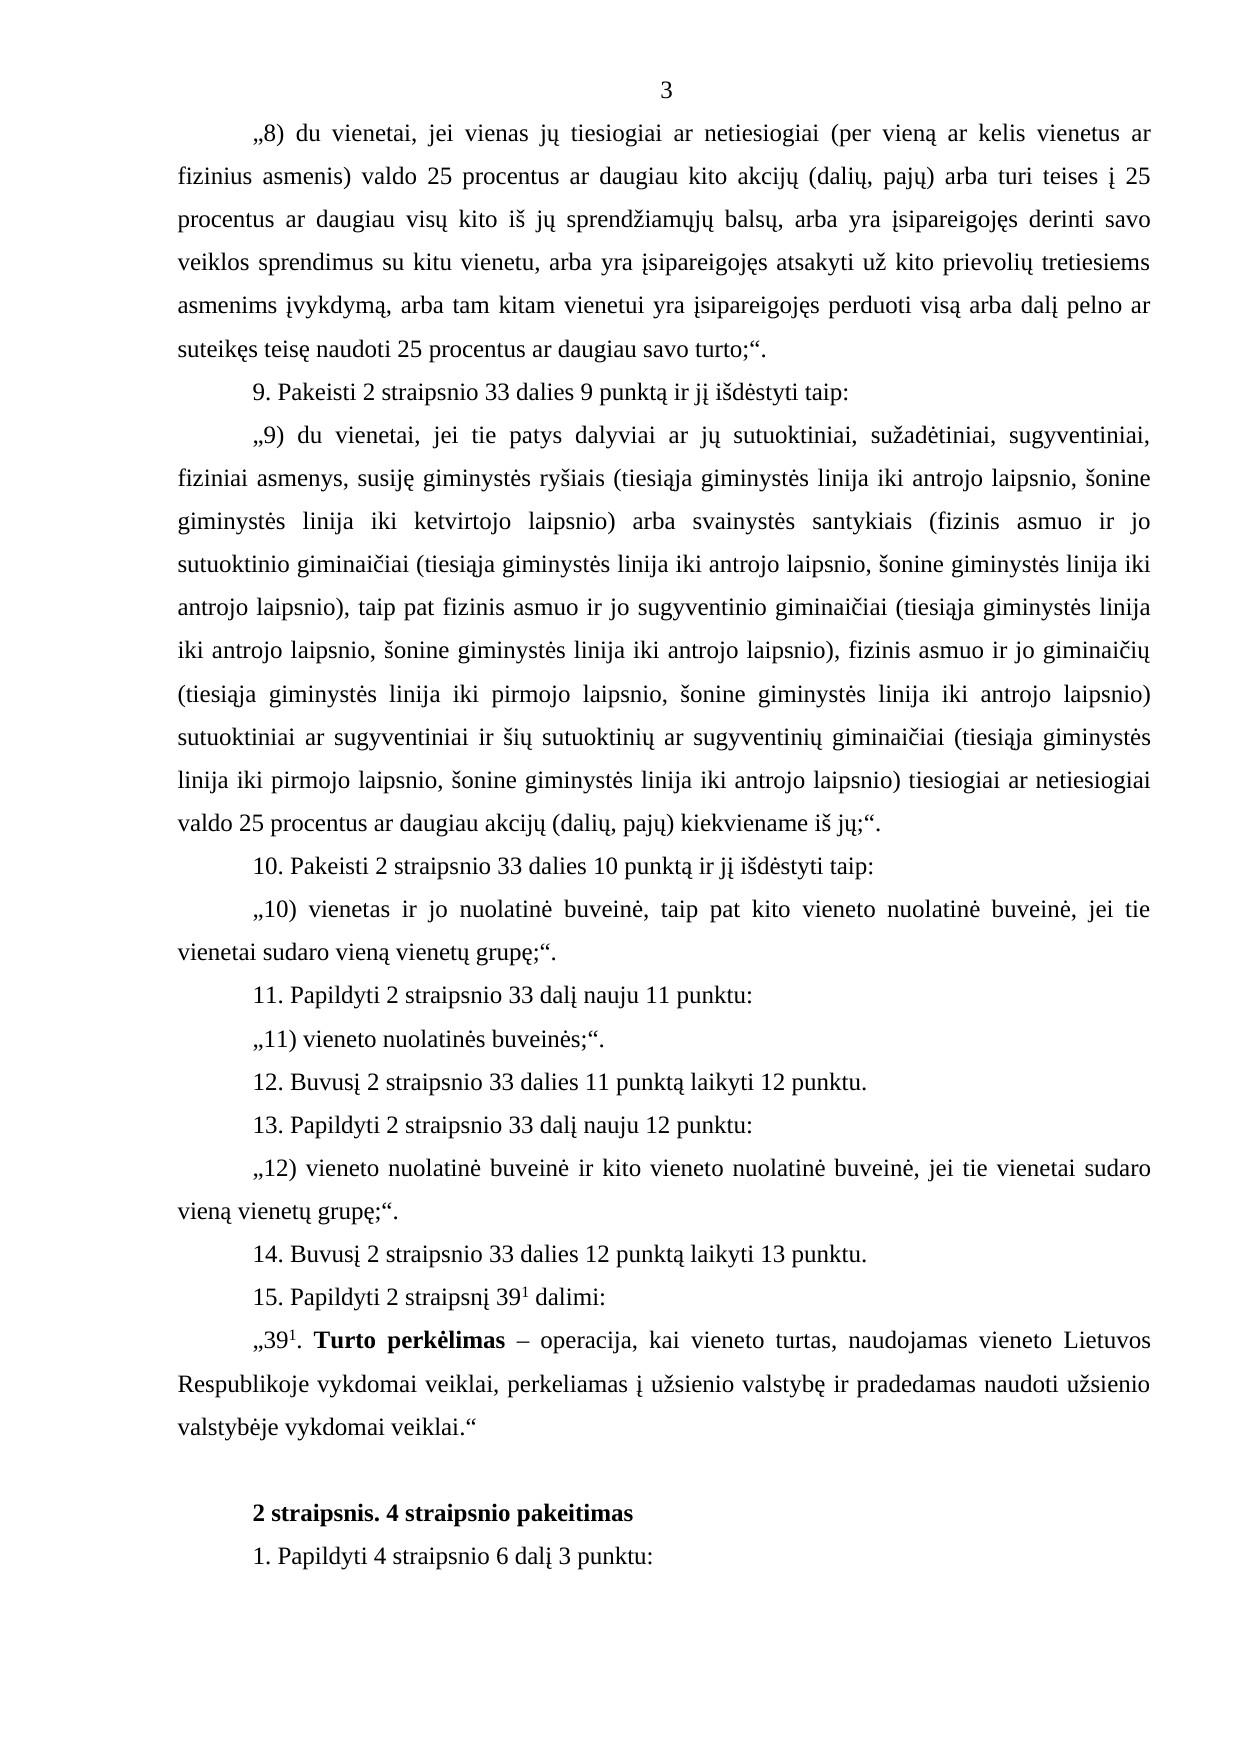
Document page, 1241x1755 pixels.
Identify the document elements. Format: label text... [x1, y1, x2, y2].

text 1. Papildyti 4 straipsnio 6 dalį 3 punktu: [177, 1541, 1152, 1570]
text 14. Buvusį 2 straipsnio 33 dalies 12 punktą laikyti 13 punktu. [177, 1239, 1152, 1268]
text 13. Papildyti 2 straipsnio 33 dalį nauju 12 punktu: [177, 1110, 1152, 1139]
text 9. Pakeisti 2 straipsnio 33 dalies 9 punktą ir jį išdėstyti taip: [177, 377, 1152, 406]
text 10. Pakeisti 2 straipsnio 33 dalies 10 punktą ir jį išdėstyti taip: [177, 851, 1152, 880]
text „11) vieneto nuolatinės buveinės;“. [177, 1024, 1152, 1052]
text 15. Papildyti 2 straipsnį 391 dalimi: [177, 1282, 1152, 1311]
text „8) du vienetai, jei vienas jų tiesiogiai ar netiesiogiai (per vieną ar kelis vienetus ar fizinius asmenis) valdo 25 procentus ar daugiau kito akcijų (dalių, pajų) arba turi teises į 25 procentus ar daugiau visų kito iš jų sprendžiamųjų balsų, arba yra įsipareigojęs derinti savo veiklos sprendimus su kitu vienetu, arba yra įsipareigojęs atsakyti už kito prievolių tretiesiems asmenims įvykdymą, arba tam kitam vienetui yra įsipareigojęs perduoti visą arba dalį pelno ar suteikęs teisę naudoti 25 procentus ar daugiau savo turto;“. [177, 118, 1152, 362]
text „12) vieneto nuolatinė buveinė ir kito vieneto nuolatinė buveinė, jei tie vienetai sudaro vieną vienetų grupę;“. [177, 1153, 1152, 1225]
text 12. Buvusį 2 straipsnio 33 dalies 11 punktą laikyti 12 punktu. [177, 1067, 1152, 1096]
text 2 straipsnis. 4 straipsnio pakeitimas [177, 1498, 1152, 1527]
text „391. Turto perkėlimas – operacija, kai vieneto turtas, naudojamas vieneto Lietuvos Respublikoje vykdomai veiklai, perkeliamas į užsienio valstybę ir pradedamas naudoti užsienio valstybėje vykdomai veiklai.“ [177, 1326, 1152, 1441]
text 11. Papildyti 2 straipsnio 33 dalį nauju 11 punktu: [177, 981, 1152, 1009]
text „10) vienetas ir jo nuolatinė buveinė, taip pat kito vieneto nuolatinė buveinė, jei tie vienetai sudaro vieną vienetų grupę;“. [177, 894, 1152, 966]
text „9) du vienetai, jei tie patys dalyviai ar jų sutuoktiniai, sužadėtiniai, sugyventiniai, fiziniai asmenys, susiję giminystės ryšiais (tiesiąja giminystės linija iki antrojo laipsnio, šonine giminystės linija iki ketvirtojo laipsnio) arba svainystės santykiais (fizinis asmuo ir jo sutuoktinio giminaičiai (tiesiąja giminystės linija iki antrojo laipsnio, šonine giminystės linija iki antrojo laipsnio), taip pat fizinis asmuo ir jo sugyventinio giminaičiai (tiesiąja giminystės linija iki antrojo laipsnio, šonine giminystės linija iki antrojo laipsnio), fizinis asmuo ir jo giminaičių (tiesiąja giminystės linija iki pirmojo laipsnio, šonine giminystės linija iki antrojo laipsnio) sutuoktiniai ar sugyventiniai ir šių sutuoktinių ar sugyventinių giminaičiai (tiesiąja giminystės linija iki pirmojo laipsnio, šonine giminystės linija iki antrojo laipsnio) tiesiogiai ar netiesiogiai valdo 25 procentus ar daugiau akcijų (dalių, pajų) kiekviename iš jų;“. [177, 420, 1152, 837]
